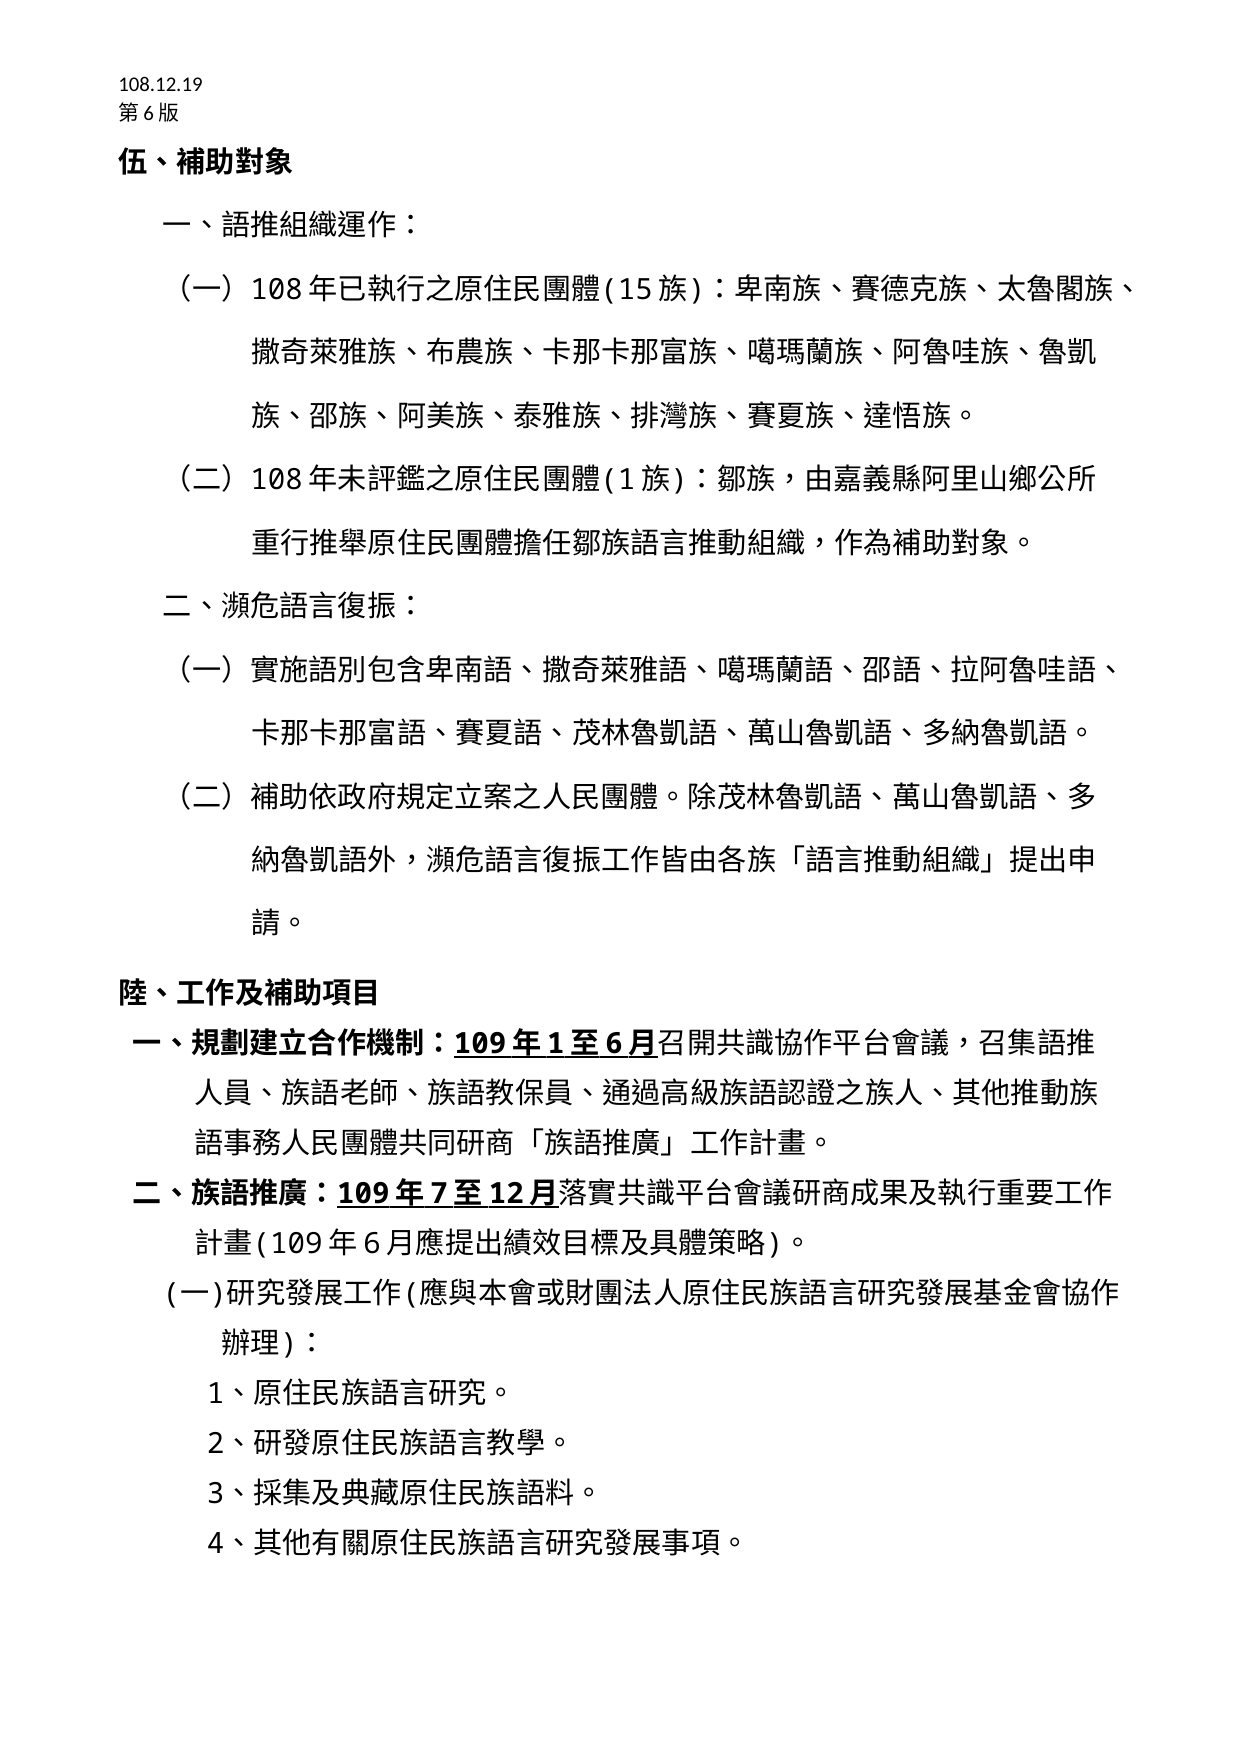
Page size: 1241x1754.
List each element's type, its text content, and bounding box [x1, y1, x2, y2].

text 一、規劃建立合作機制：109年1至6月召開共識協作平台會議，召集語推人員、族語老師、族語教保員、通過高級族語認證之族人、其他推動族語事務人民團體共同研商「族語推廣」工作計畫。 [133, 1013, 1122, 1163]
text （二）108年未評鑑之原住民團體(1族)：鄒族，由嘉義縣阿里山鄉公所重行推舉原住民團體擔任鄒族語言推動組織，作為補助對象。 [163, 456, 1122, 562]
text （一）108年已執行之原住民團體(15族)：卑南族、賽德克族、太魯閣族、撒奇萊雅族、布農族、卡那卡那富族、噶瑪蘭族、阿魯哇族、魯凱族、邵族、阿美族、泰雅族、排灣族、賽夏族、達悟族。 [163, 265, 1122, 435]
text 二、族語推廣：109年7至12月落實共識平台會議研商成果及執行重要工作計畫(109年6月應提出績效目標及具體策略)。 [133, 1163, 1122, 1263]
text （二）補助依政府規定立案之人民團體。除茂林魯凱語、萬山魯凱語、多納魯凱語外，瀕危語言復振工作皆由各族「語言推動組織」提出申請。 [163, 773, 1122, 942]
text 4、其他有關原住民族語言研究發展事項。 [207, 1513, 1122, 1563]
text 伍、補助對象 [118, 138, 1122, 181]
text 3、採集及典藏原住民族語料。 [207, 1463, 1122, 1513]
text （一）實施語別包含卑南語、撒奇萊雅語、噶瑪蘭語、邵語、拉阿魯哇語、卡那卡那富語、賽夏語、茂林魯凱語、萬山魯凱語、多納魯凱語。 [163, 646, 1122, 752]
text 1、原住民族語言研究。 [207, 1363, 1122, 1413]
text 2、研發原住民族語言教學。 [207, 1413, 1122, 1463]
text 陸、工作及補助項目 [118, 963, 1122, 1013]
text 一、語推組織運作： [163, 202, 1122, 244]
text (一)研究發展工作(應與本會或財團法人原住民族語言研究發展基金會協作辦理)： [162, 1263, 1122, 1363]
text 二、瀕危語言復振： [163, 583, 1122, 625]
